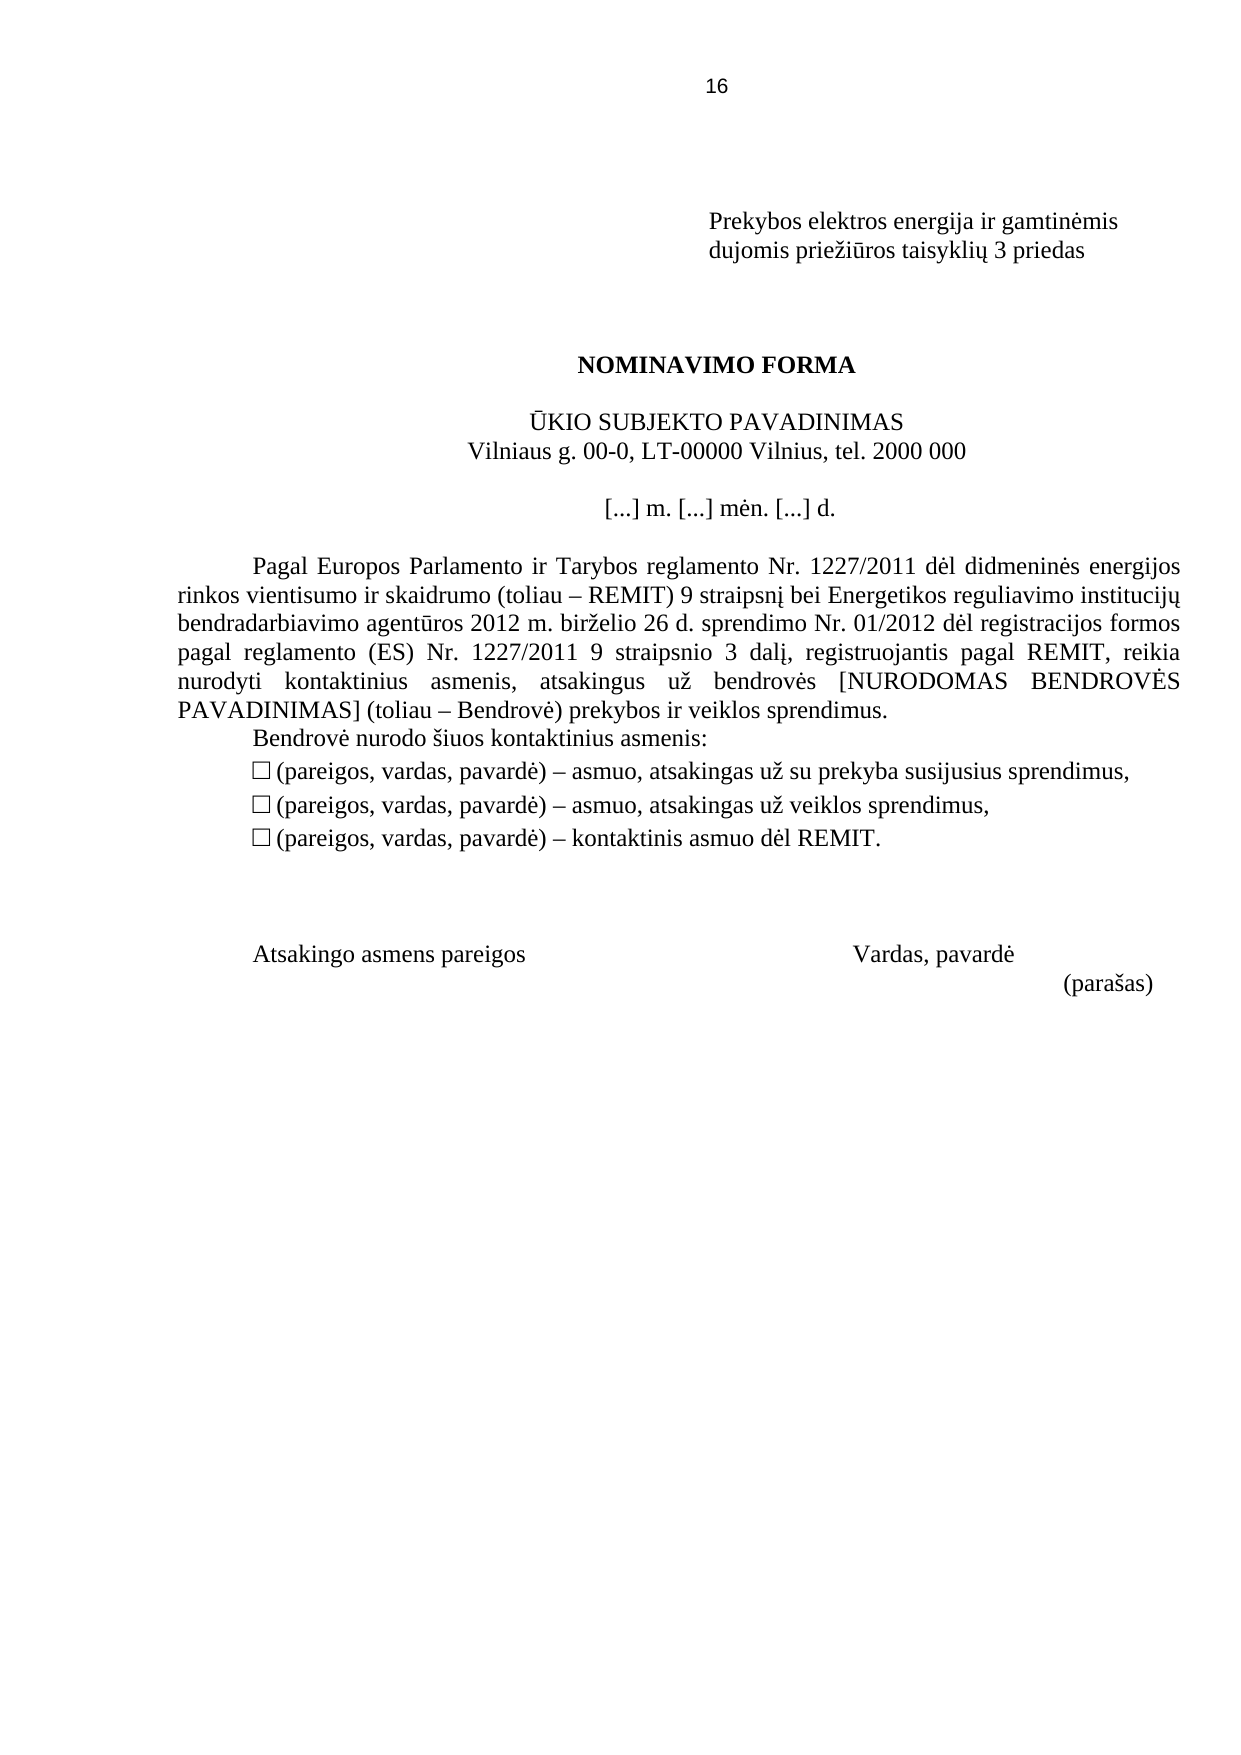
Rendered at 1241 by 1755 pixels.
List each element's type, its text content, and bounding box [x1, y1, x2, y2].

text Pagal Europos Parlamento ir Tarybos reglamento Nr. 1227/2011 dėl didmeninės energijos rinkos vientisumo ir skaidrumo (toliau – REMIT) 9 straipsnį bei Energetikos reguliavimo institucijų bendradarbiavimo agentūros 2012 m. birželio 26 d. sprendimo Nr. 01/2012 dėl registracijos formos pagal reglamento (ES) Nr. 1227/2011 9 straipsnio 3 dalį, registruojantis pagal REMIT, reikia nurodyti kontaktinius asmenis, atsakingus už bendrovės [NURODOMAS BENDROVĖS PAVADINIMAS] (toliau – Bendrovė) prekybos ir veiklos sprendimus. [177, 551, 1181, 723]
text [...] m. [...] mėn. [...] d. [177, 493, 1181, 522]
text (parašas) [177, 968, 1181, 997]
text □ (pareigos, vardas, pavardė) – asmuo, atsakingas už veiklos sprendimus, [177, 786, 1181, 819]
text Prekybos elektros energija ir gamtinėmis [709, 206, 1181, 235]
text □ (pareigos, vardas, pavardė) – kontaktinis asmuo dėl REMIT. [177, 819, 1181, 853]
text dujomis priežiūros taisyklių 3 priedas [709, 235, 1181, 263]
text Bendrovė nurodo šiuos kontaktinius asmenis: [177, 723, 1181, 752]
text Atsakingo asmens pareigos Vardas, pavardė [177, 939, 1181, 968]
text NOMINAVIMO FORMA [177, 350, 1181, 378]
text Vilniaus g. 00-0, LT-00000 Vilnius, tel. 2000 000 [177, 436, 1181, 465]
text □ (pareigos, vardas, pavardė) – asmuo, atsakingas už su prekyba susijusius sprendimus, [177, 752, 1181, 786]
text ŪKIO SUBJEKTO PAVADINIMAS [177, 407, 1181, 436]
